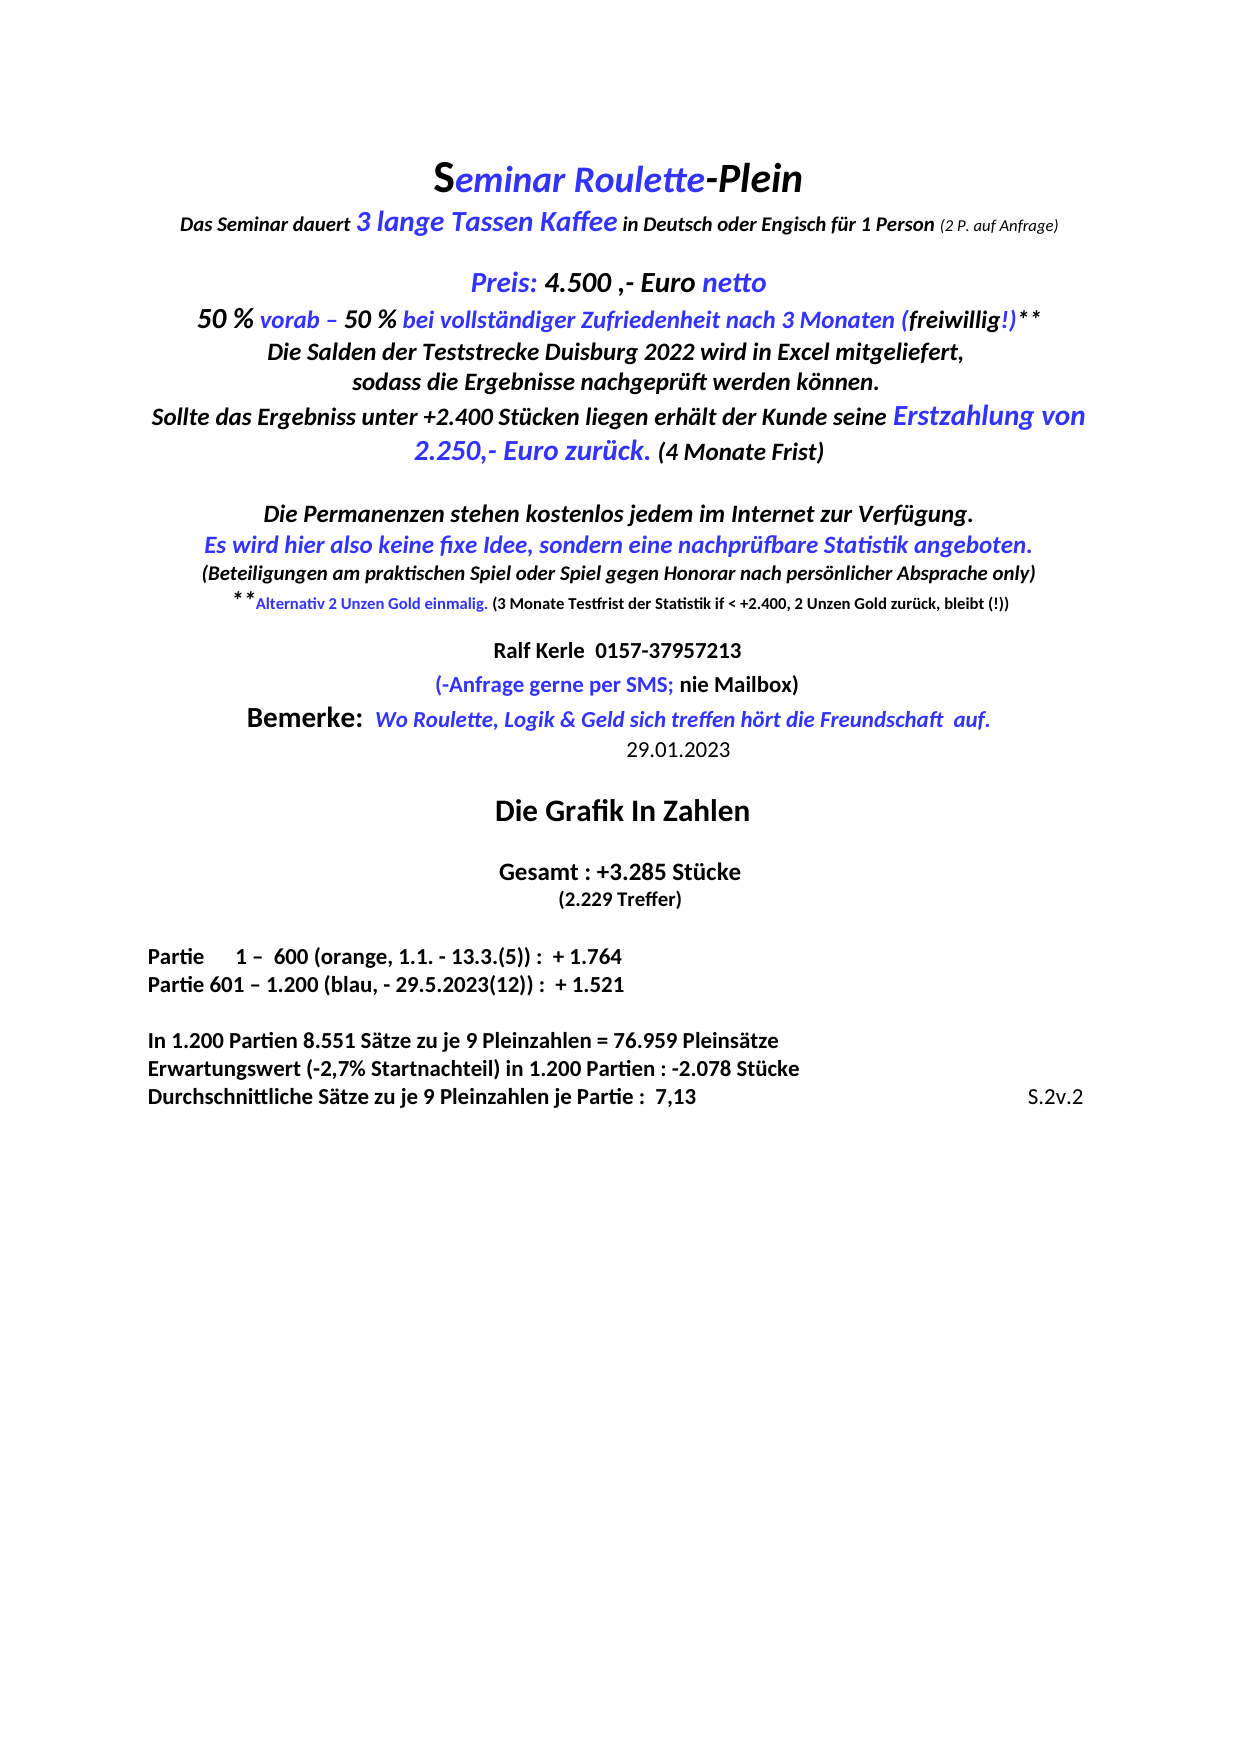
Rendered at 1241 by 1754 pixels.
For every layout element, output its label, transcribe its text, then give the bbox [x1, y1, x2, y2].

text Ralf Kerle 0157-37957213 [148, 636, 1093, 664]
text Die Grafik In Zahlen [148, 791, 1093, 829]
text (Beteiligungen am praktischen Spiel oder Spiel gegen Honorar nach persönlicher Absprache only) [148, 560, 1093, 585]
text Die Permanenzen stehen kostenlos jedem im Internet zur Verfügung. [148, 499, 1093, 529]
text (-Anfrage gerne per SMS; nie Mailbox) [148, 664, 1093, 699]
text Preis: 4.500 ,- Euro netto [148, 264, 1093, 300]
text Die Salden der Teststrecke Duisburg 2022 wird in Excel mitgeliefert, [148, 336, 1093, 366]
text **Alternativ 2 Unzen Gold einmalig. (3 Monate Testfrist der Statistik if < +2.400, 2 Unzen Gold zurück, bleibt (!)) [148, 585, 1093, 616]
text Partie 601 – 1.200 (blau, - 29.5.2023(12)) : + 1.521 [148, 970, 1093, 998]
text Gesamt : +3.285 Stücke [148, 856, 1093, 886]
text 50 % vorab – 50 % bei vollständiger Zufriedenheit nach 3 Monaten (freiwillig!)** [148, 300, 1093, 336]
text Partie 1 – 600 (orange, 1.1. - 13.3.(5)) : + 1.764 [148, 942, 1093, 970]
text (2.229 Treffer) [148, 886, 1093, 912]
text Durchschnittliche Sätze zu je 9 Pleinzahlen je Partie : 7,13 S.2v.2 [148, 1082, 1093, 1110]
text Das Seminar dauert 3 lange Tassen Kaffee in Deutsch oder Engisch für 1 Person (2 P. auf Anfrage) [148, 203, 1093, 239]
text Sollte das Ergebniss unter +2.400 Stücken liegen erhält der Kunde seine Erstzahlung von 2.250,- Euro zurück. (4 Monate Frist) [148, 397, 1093, 468]
text Bemerke: Wo Roulette, Logik & Geld sich treffen hört die Freundschaft auf. [148, 699, 1093, 735]
text sodass die Ergebnisse nachgeprüft werden können. [148, 366, 1093, 397]
text Seminar Roulette-Plein [148, 148, 1093, 203]
text Erwartungswert (-2,7% Startnachteil) in 1.200 Partien : -2.078 Stücke [148, 1054, 1093, 1082]
text Es wird hier also keine fixe Idee, sondern eine nachprüfbare Statistik angeboten. [148, 529, 1093, 560]
text 29.01.2023 [148, 735, 1093, 763]
text In 1.200 Partien 8.551 Sätze zu je 9 Pleinzahlen = 76.959 Pleinsätze [148, 1026, 1093, 1054]
